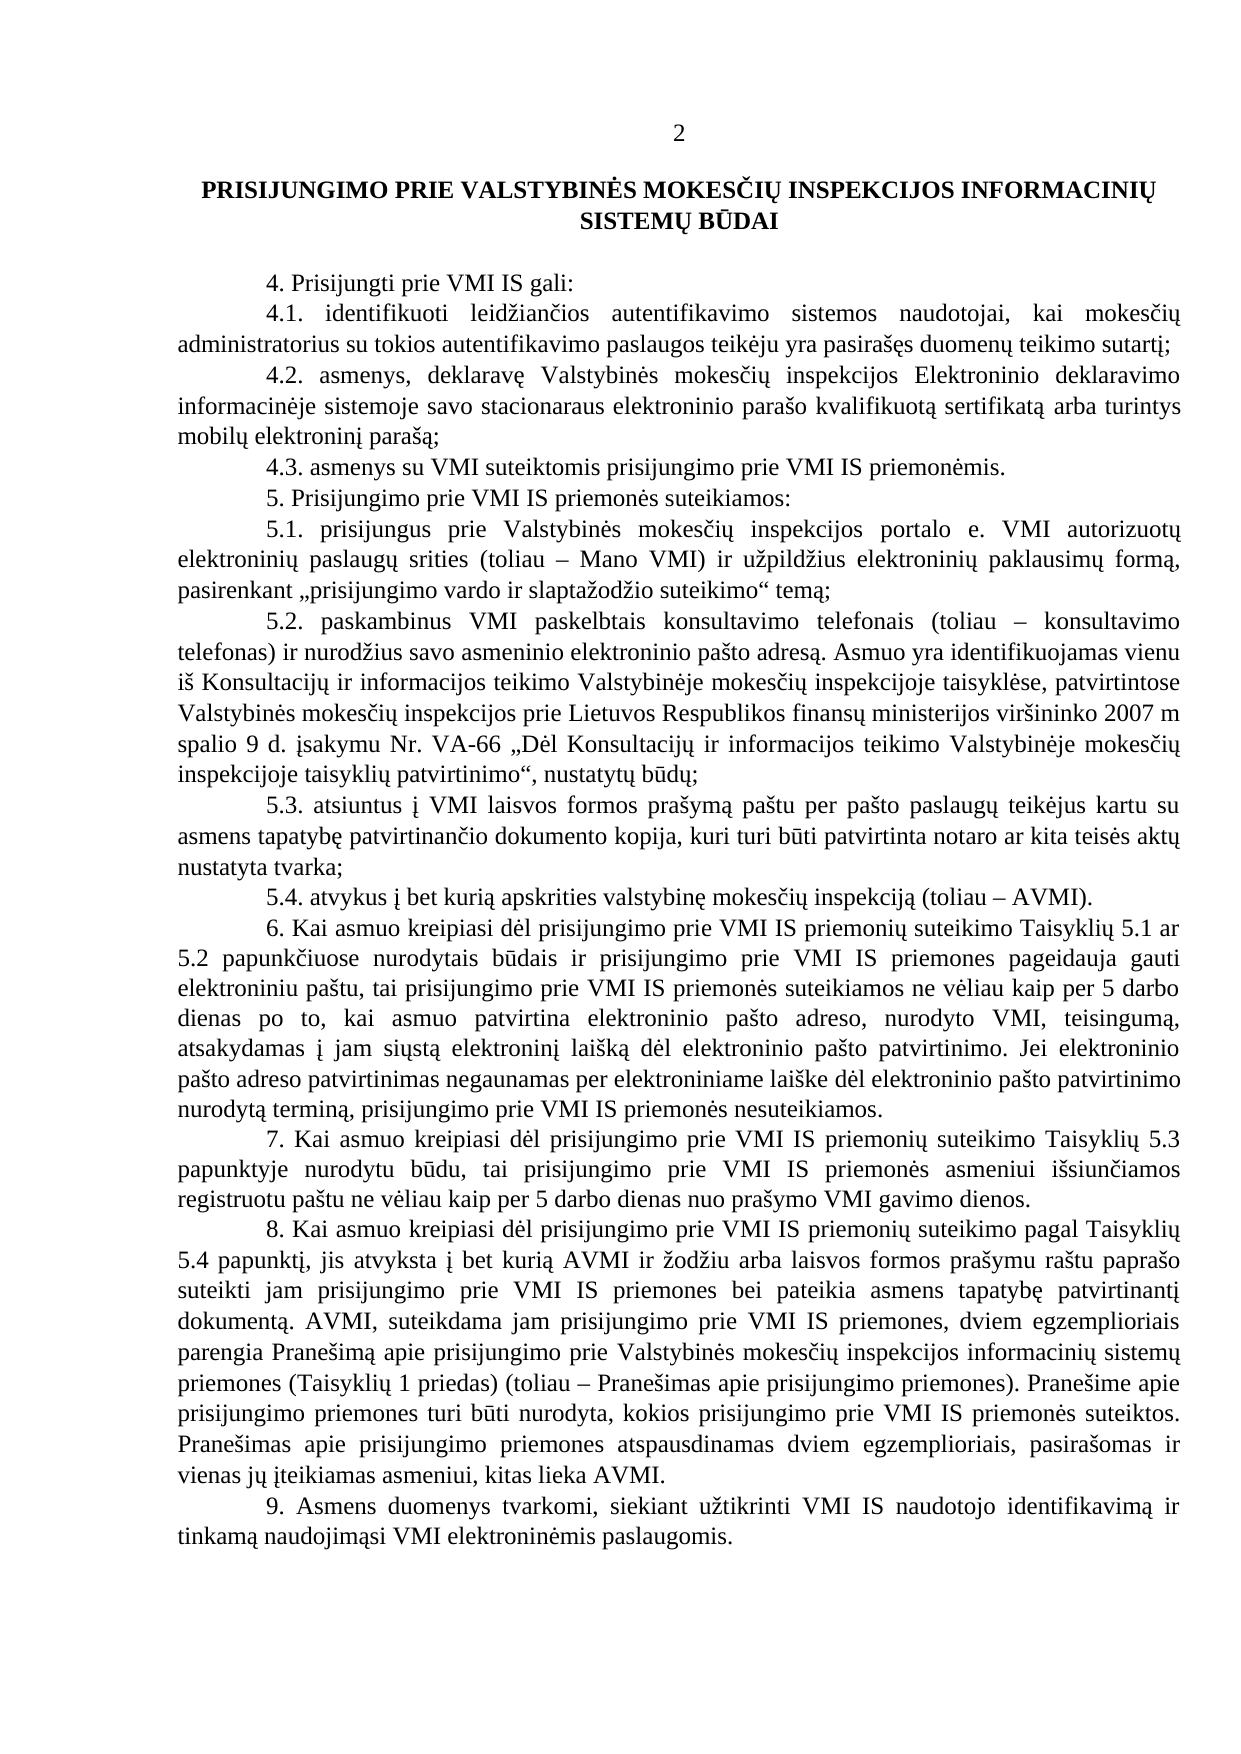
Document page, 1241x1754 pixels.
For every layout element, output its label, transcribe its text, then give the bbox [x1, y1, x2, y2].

text 5. Prisijungimo prie VMI IS priemonės suteikiamos: [177, 483, 1181, 512]
text 4.2. asmenys, deklaravę Valstybinės mokesčių inspekcijos Elektroninio deklaravimo informacinėje sistemoje savo stacionaraus elektroninio parašo kvalifikuotą sertifikatą arba turintys mobilų elektroninį parašą; [177, 360, 1181, 450]
text 6. Kai asmuo kreipiasi dėl prisijungimo prie VMI IS priemonių suteikimo Taisyklių 5.1 ar 5.2 papunkčiuose nurodytais būdais ir prisijungimo prie VMI IS priemones pageidauja gauti elektroniniu paštu, tai prisijungimo prie VMI IS priemonės suteikiamos ne vėliau kaip per 5 darbo dienas po to, kai asmuo patvirtina elektroninio pašto adreso, nurodyto VMI, teisingumą, atsakydamas į jam siųstą elektroninį laišką dėl elektroninio pašto patvirtinimo. Jei elektroninio pašto adreso patvirtinimas negaunamas per elektroniniame laiške dėl elektroninio pašto patvirtinimo nurodytą terminą, prisijungimo prie VMI IS priemonės nesuteikiamos. [177, 913, 1181, 1122]
text 7. Kai asmuo kreipiasi dėl prisijungimo prie VMI IS priemonių suteikimo Taisyklių 5.3 papunktyje nurodytu būdu, tai prisijungimo prie VMI IS priemonės asmeniui išsiunčiamos registruotu paštu ne vėliau kaip per 5 darbo dienas nuo prašymo VMI gavimo dienos. [177, 1124, 1181, 1213]
text PRISIJUNGIMO PRIE VALSTYBINĖS MOKESČIŲ INSPEKCIJOS INFORMACINIŲ SISTEMŲ BŪDAI [177, 176, 1181, 235]
text 8. Kai asmuo kreipiasi dėl prisijungimo prie VMI IS priemonių suteikimo pagal Taisyklių 5.4 papunktį, jis atvyksta į bet kurią AVMI ir žodžiu arba laisvos formos prašymu raštu paprašo suteikti jam prisijungimo prie VMI IS priemones bei pateikia asmens tapatybę patvirtinantį dokumentą. AVMI, suteikdama jam prisijungimo prie VMI IS priemones, dviem egzemplioriais parengia Pranešimą apie prisijungimo prie Valstybinės mokesčių inspekcijos informacinių sistemų priemones (Taisyklių 1 priedas) (toliau – Pranešimas apie prisijungimo priemones). Pranešime apie prisijungimo priemones turi būti nurodyta, kokios prisijungimo prie VMI IS priemonės suteiktos. Pranešimas apie prisijungimo priemones atspausdinamas dviem egzemplioriais, pasirašomas ir vienas jų įteikiamas asmeniui, kitas lieka AVMI. [177, 1214, 1181, 1489]
text 9. Asmens duomenys tvarkomi, siekiant užtikrinti VMI IS naudotojo identifikavimą ir tinkamą naudojimąsi VMI elektroninėmis paslaugomis. [177, 1491, 1181, 1550]
text 4.3. asmenys su VMI suteiktomis prisijungimo prie VMI IS priemonėmis. [177, 452, 1181, 481]
text 5.4. atvykus į bet kurią apskrities valstybinę mokesčių inspekciją (toliau – AVMI). [177, 882, 1181, 911]
text 5.2. paskambinus VMI paskelbtais konsultavimo telefonais (toliau – konsultavimo telefonas) ir nurodžius savo asmeninio elektroninio pašto adresą. Asmuo yra identifikuojamas vienu iš Konsultacijų ir informacijos teikimo Valstybinėje mokesčių inspekcijoje taisyklėse, patvirtintose Valstybinės mokesčių inspekcijos prie Lietuvos Respublikos finansų ministerijos viršininko 2007 m spalio 9 d. įsakymu Nr. VA-66 „Dėl Konsultacijų ir informacijos teikimo Valstybinėje mokesčių inspekcijoje taisyklių patvirtinimo“, nustatytų būdų; [177, 606, 1181, 788]
text 5.3. atsiuntus į VMI laisvos formos prašymą paštu per pašto paslaugų teikėjus kartu su asmens tapatybę patvirtinančio dokumento kopija, kuri turi būti patvirtinta notaro ar kita teisės aktų nustatyta tvarka; [177, 790, 1181, 880]
text 5.1. prisijungus prie Valstybinės mokesčių inspekcijos portalo e. VMI autorizuotų elektroninių paslaugų srities (toliau – Mano VMI) ir užpildžius elektroninių paklausimų formą, pasirenkant „prisijungimo vardo ir slaptažodžio suteikimo“ temą; [177, 514, 1181, 604]
text 4. Prisijungti prie VMI IS gali: [177, 268, 1181, 297]
text 4.1. identifikuoti leidžiančios autentifikavimo sistemos naudotojai, kai mokesčių administratorius su tokios autentifikavimo paslaugos teikėju yra pasirašęs duomenų teikimo sutartį; [177, 298, 1181, 358]
